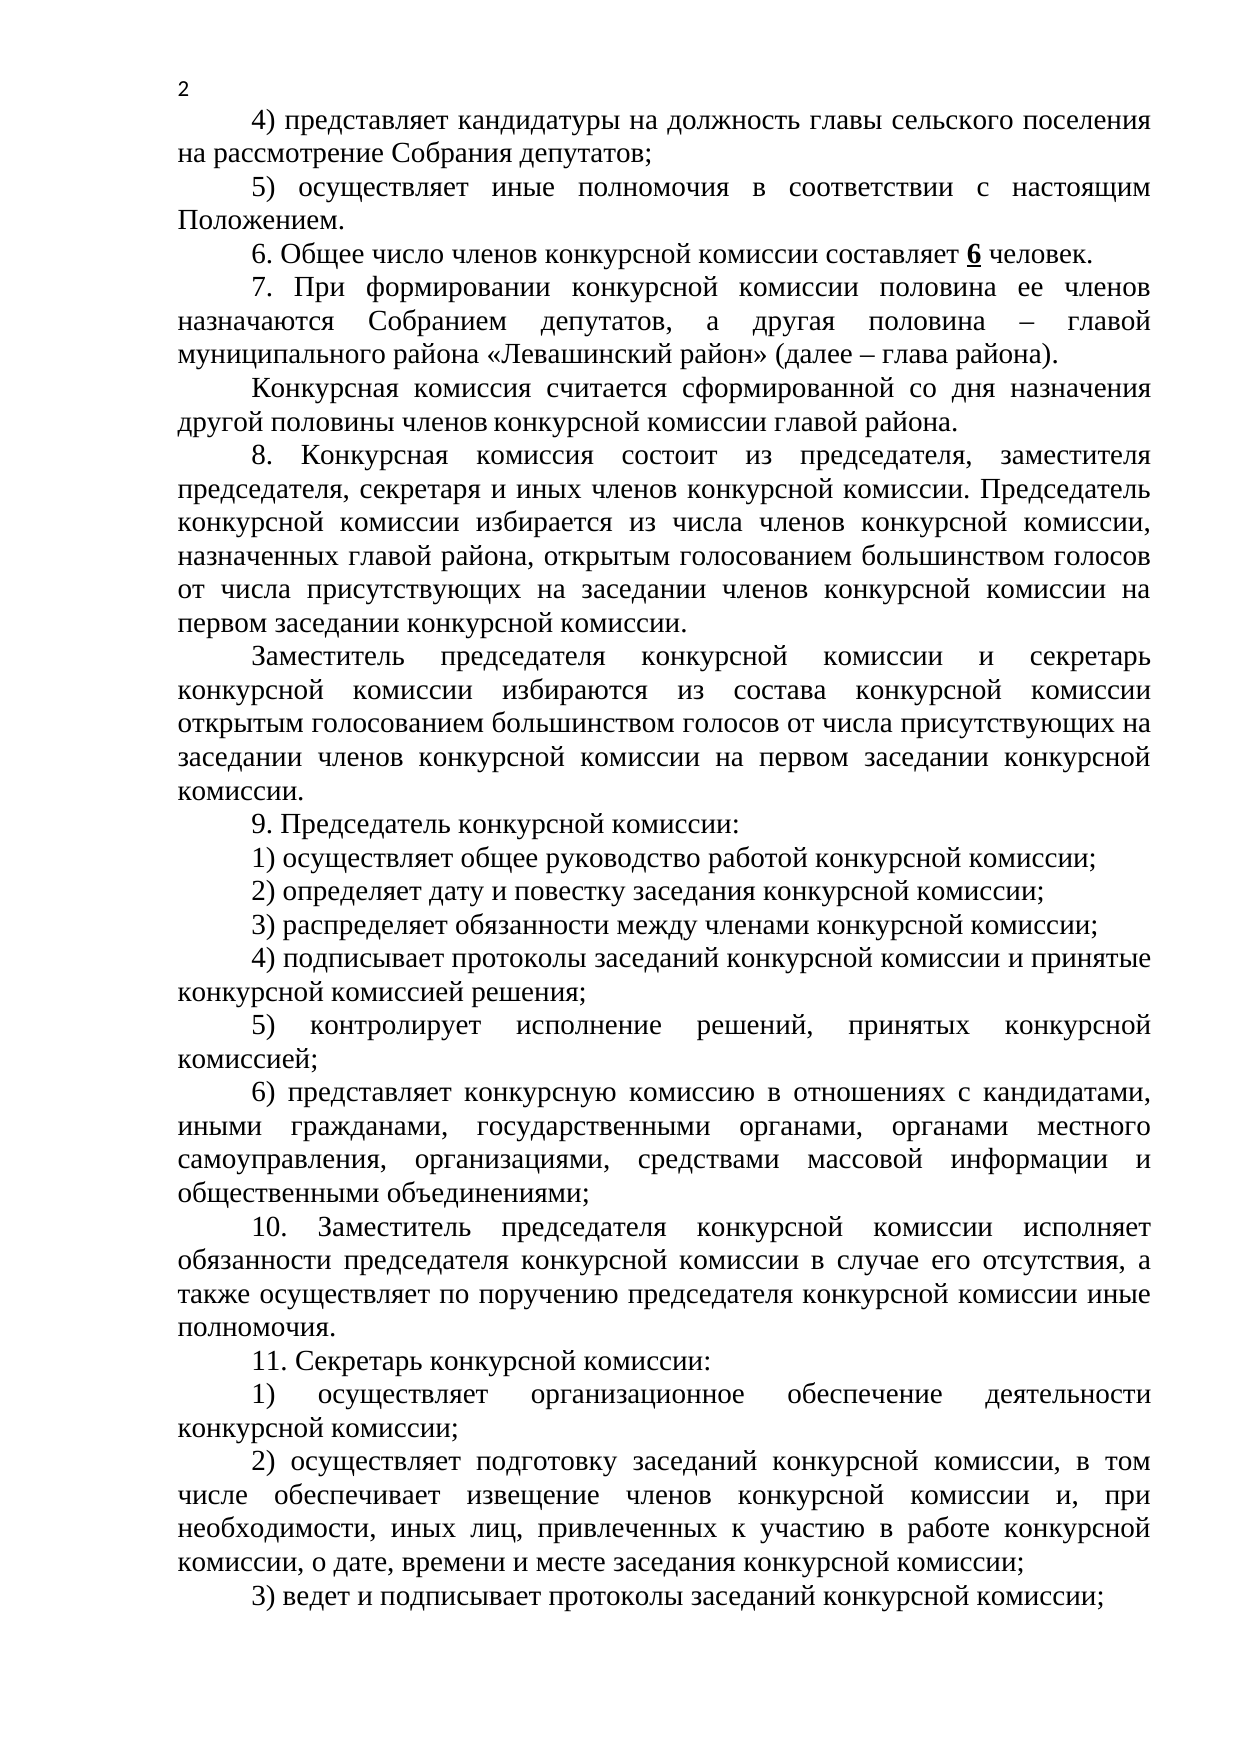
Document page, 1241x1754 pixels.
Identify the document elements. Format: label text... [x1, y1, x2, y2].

text 4) представляет кандидатуры на должность главы сельского поселения на рассмотрение Собрания депутатов; [177, 102, 1152, 169]
text 10. Заместитель председателя конкурсной комиссии исполняет обязанности председателя конкурсной комиссии в случае его отсутствия, а также осуществляет по поручению председателя конкурсной комиссии иные полномочия. [177, 1209, 1152, 1343]
text 2) определяет дату и повестку заседания конкурсной комиссии; [177, 873, 1152, 907]
text 8. Конкурсная комиссия состоит из председателя, заместителя председателя, секретаря и иных членов конкурсной комиссии. Председатель конкурсной комиссии избирается из числа членов конкурсной комиссии, назначенных главой района, открытым голосованием большинством голосов от числа присутствующих на заседании членов конкурсной комиссии на первом заседании конкурсной комиссии. [177, 437, 1152, 638]
text Заместитель председателя конкурсной комиссии и секретарь конкурсной комиссии избираются из состава конкурсной комиссии открытым голосованием большинством голосов от числа присутствующих на заседании членов конкурсной комиссии на первом заседании конкурсной комиссии. [177, 638, 1152, 806]
text 1) осуществляет общее руководство работой конкурсной комиссии; [177, 840, 1152, 873]
text 6) представляет конкурсную комиссию в отношениях с кандидатами, иными гражданами, государственными органами, органами местного самоуправления, организациями, средствами массовой информации и общественными объединениями; [177, 1074, 1152, 1209]
text 3) ведет и подписывает протоколы заседаний конкурсной комиссии; [177, 1578, 1152, 1611]
text 3) распределяет обязанности между членами конкурсной комиссии; [177, 907, 1152, 940]
text 11. Секретарь конкурсной комиссии: [177, 1343, 1152, 1376]
text 1) осуществляет организационное обеспечение деятельности конкурсной комиссии; [177, 1376, 1152, 1443]
text 5) осуществляет иные полномочия в соответствии с настоящим Положением. [177, 169, 1152, 236]
text 6. Общее число членов конкурсной комиссии составляет 6 человек. [177, 236, 1152, 269]
text 2) осуществляет подготовку заседаний конкурсной комиссии, в том числе обеспечивает извещение членов конкурсной комиссии и, при необходимости, иных лиц, привлеченных к участию в работе конкурсной комиссии, о дате, времени и месте заседания конкурсной комиссии; [177, 1443, 1152, 1578]
text 5) контролирует исполнение решений, принятых конкурсной комиссией; [177, 1007, 1152, 1074]
text 9. Председатель конкурсной комиссии: [177, 806, 1152, 840]
text 7. При формировании конкурсной комиссии половина ее членов назначаются Собранием депутатов, а другая половина – главой муниципального района «Левашинский район» (далее – глава района). [177, 269, 1152, 370]
text Конкурсная комиссия считается сформированной со дня назначения другой половины членов конкурсной комиссии главой района. [177, 370, 1152, 437]
text 4) подписывает протоколы заседаний конкурсной комиссии и принятые конкурсной комиссией решения; [177, 940, 1152, 1007]
